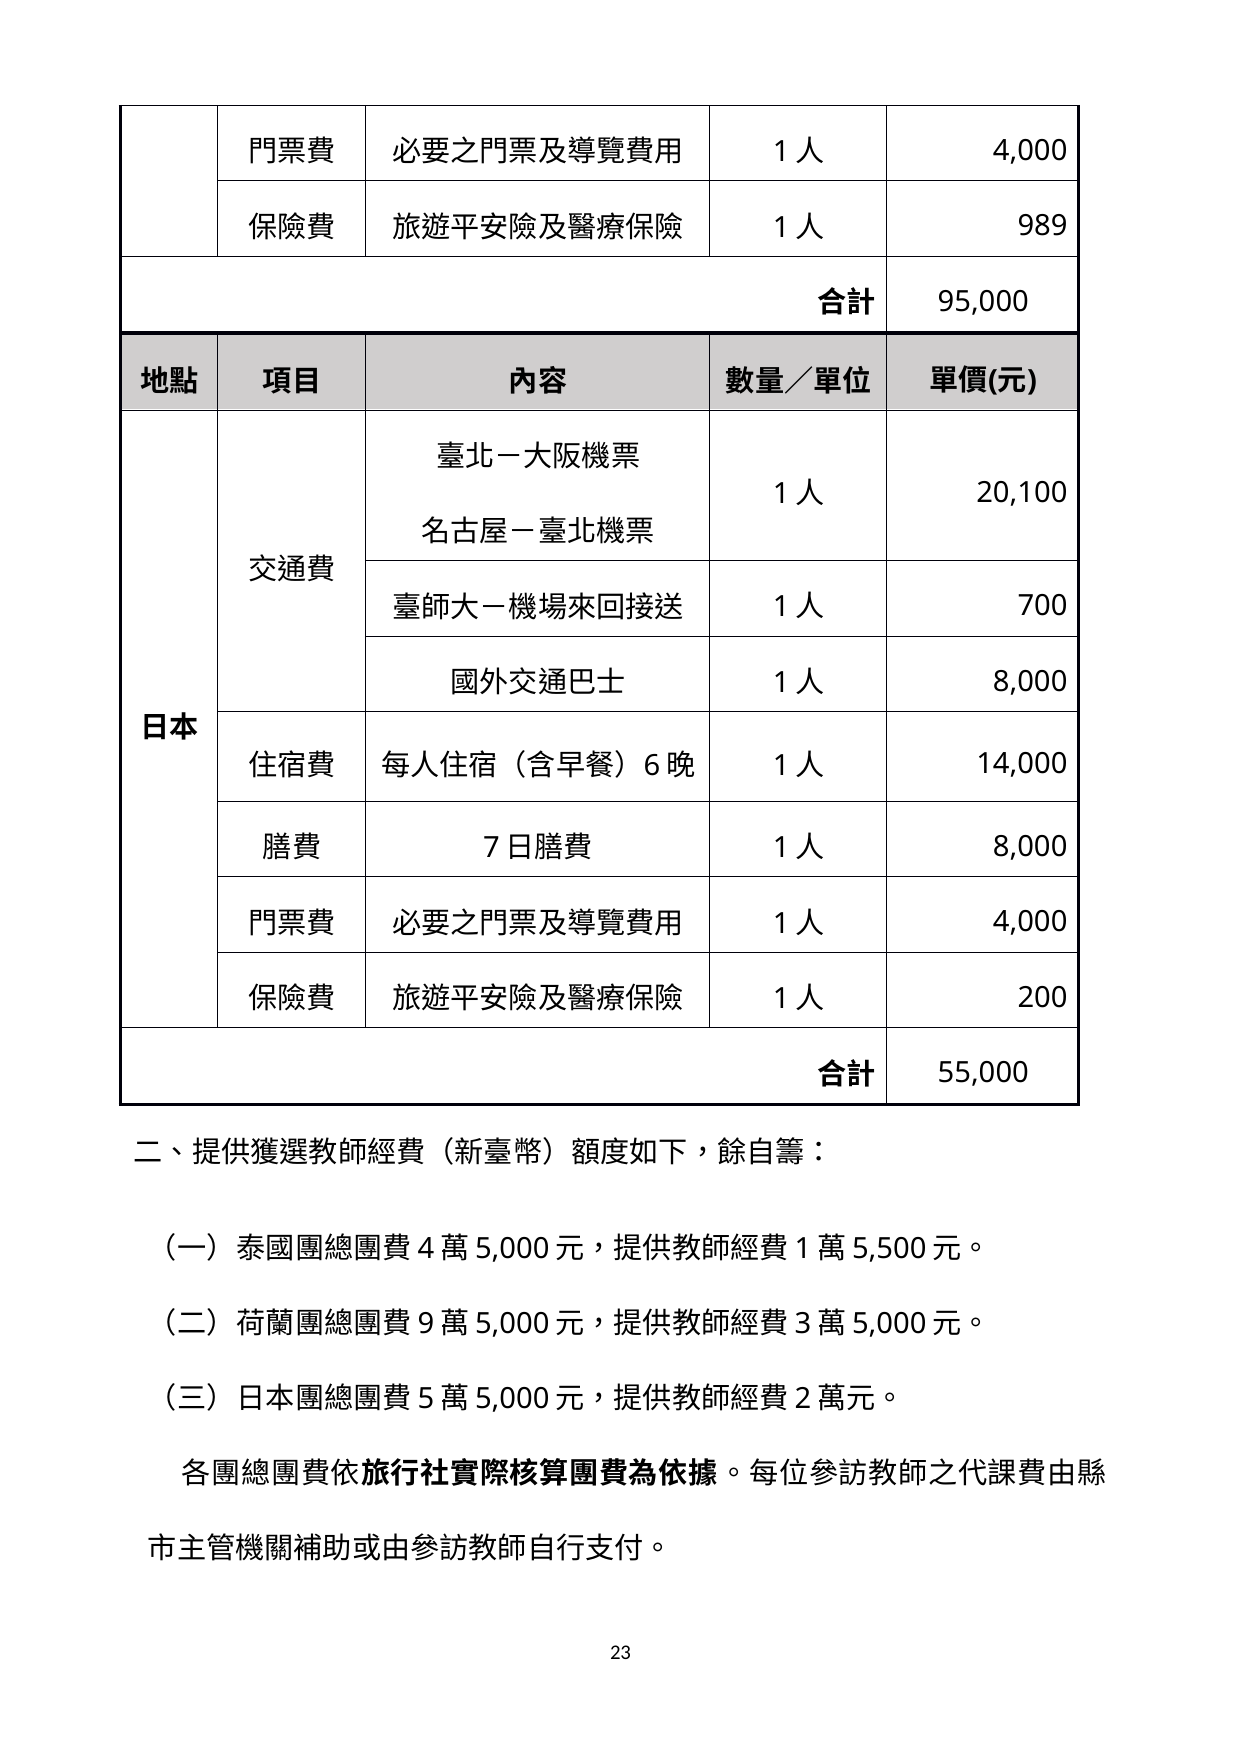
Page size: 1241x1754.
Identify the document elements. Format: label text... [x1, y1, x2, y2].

table_cell 國外交通巴士 [366, 637, 709, 711]
table_cell 臺師大－機場來回接送 [366, 561, 709, 636]
table_cell 200 [887, 953, 1077, 1027]
table_cell 989 [887, 181, 1077, 256]
table_cell 合計 [122, 1028, 886, 1103]
table_cell 必要之門票及導覽費用 [366, 877, 709, 952]
table_cell 14,000 [887, 712, 1077, 801]
table_cell 臺北－大阪機票 名古屋－臺北機票 [366, 411, 709, 560]
table_cell 1人 [710, 411, 886, 560]
table_cell 地點 [122, 335, 217, 409]
table_cell [122, 106, 217, 256]
table_cell 1人 [710, 561, 886, 636]
table_cell 合計 [122, 257, 886, 331]
table_cell 日本 [122, 411, 217, 1027]
table_cell 1人 [710, 712, 886, 801]
table_cell 1人 [710, 181, 886, 256]
table_cell 旅遊平安險及醫療保險 [366, 953, 709, 1027]
table_cell 4,000 [887, 106, 1077, 180]
table_cell 8,000 [887, 802, 1077, 876]
table_cell 8,000 [887, 637, 1077, 711]
table_cell 單價(元) [887, 335, 1077, 409]
table_cell 20,100 [887, 411, 1077, 560]
table_cell 數量／單位 [710, 335, 886, 409]
list 荷蘭團總團費9萬5,000元，提供教師經費3萬5,000元。 [148, 1277, 1107, 1352]
table_cell 項目 [218, 335, 365, 409]
table_cell 門票費 [218, 877, 365, 952]
text 各團總團費依旅行社實際核算團費為依據。每位參訪教師之代課費由縣市主管機關補助或由參訪教師自行支付。 [148, 1427, 1107, 1577]
table_cell 1人 [710, 802, 886, 876]
table_cell 95,000 [887, 257, 1077, 331]
table_cell 內容 [366, 335, 709, 409]
table_cell 700 [887, 561, 1077, 636]
table_cell 1人 [710, 637, 886, 711]
table_cell 膳費 [218, 802, 365, 876]
table_cell 旅遊平安險及醫療保險 [366, 181, 709, 256]
list 提供獲選教師經費（新臺幣）額度如下，餘自籌： [133, 1106, 1107, 1181]
table_cell 7日膳費 [366, 802, 709, 876]
table_cell 55,000 [887, 1028, 1077, 1103]
table_cell 住宿費 [218, 712, 365, 801]
table_cell 必要之門票及導覽費用 [366, 106, 709, 180]
table_cell 1人 [710, 106, 886, 180]
list 泰國團總團費4萬5,000元，提供教師經費1萬5,500元。 [148, 1202, 1107, 1277]
table_cell 保險費 [218, 953, 365, 1027]
table_cell 每人住宿（含早餐）6晚 [366, 712, 709, 801]
list 日本團總團費5萬5,000元，提供教師經費2萬元。 [148, 1352, 1107, 1427]
table_cell 門票費 [218, 106, 365, 180]
table_cell 交通費 [218, 411, 365, 711]
table_cell 4,000 [887, 877, 1077, 952]
table_cell 保險費 [218, 181, 365, 256]
table_cell 1人 [710, 953, 886, 1027]
table_cell 1人 [710, 877, 886, 952]
